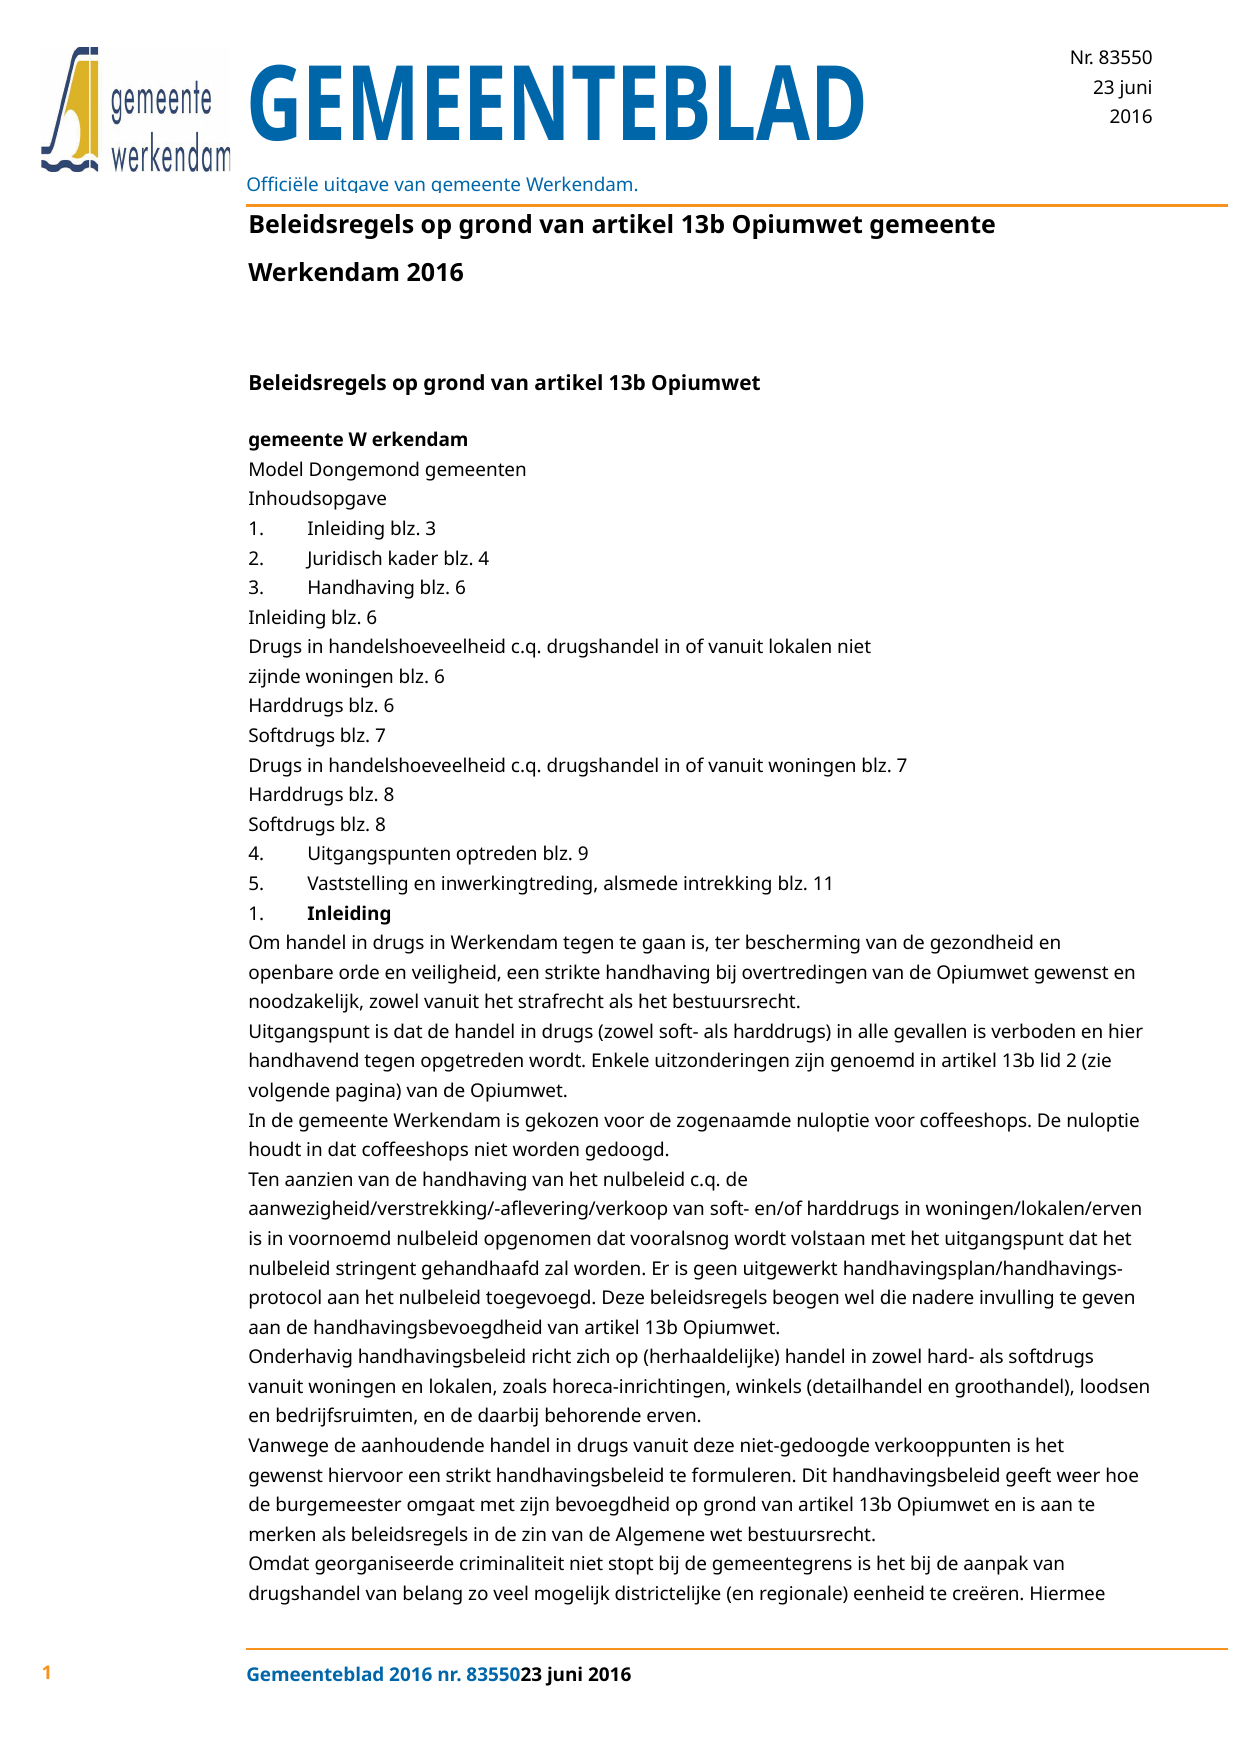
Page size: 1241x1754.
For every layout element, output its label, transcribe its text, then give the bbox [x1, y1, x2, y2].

list Handhaving blz. 6 [248, 574, 1152, 600]
list Uitgangspunten optreden blz. 9 [248, 841, 1152, 866]
text In de gemeente Werkendam is gekozen voor de zogenaamde nuloptie voor coffeeshops. De nuloptie houdt in dat coffeeshops niet worden gedoogd. [248, 1107, 1152, 1162]
text Softdrugs blz. 7 [248, 722, 1152, 748]
list Inleiding [248, 900, 1152, 925]
text Inhoudsopgave [248, 486, 1152, 511]
text Vanwege de aanhoudende handel in drugs vanuit deze niet-gedoogde verkooppunten is het [248, 1432, 1152, 1458]
text gewenst hiervoor een strikt handhavingsbeleid te formuleren. Dit handhavingsbeleid geeft weer hoe de burgemeester omgaat met zijn bevoegdheid op grond van artikel 13b Opiumwet en is aan te merken als beleidsregels in de zin van de Algemene wet bestuursrecht. [248, 1462, 1152, 1547]
text Om handel in drugs in Werkendam tegen te gaan is, ter bescherming van de gezondheid en openbare orde en veiligheid, een strikte handhaving bij overtredingen van de Opiumwet gewenst en noodzakelijk, zowel vanuit het strafrecht als het bestuursrecht. [248, 929, 1152, 1014]
text gemeente W erkendam [248, 426, 1152, 452]
text Omdat georganiseerde criminaliteit niet stopt bij de gemeentegrens is het bij de aanpak van drugshandel van belang zo veel mogelijk districtelijke (en regionale) eenheid te creëren. Hiermee [248, 1551, 1152, 1606]
text Drugs in handelshoeveelheid c.q. drugshandel in of vanuit lokalen niet [248, 633, 1152, 659]
text Inleiding blz. 6 [248, 604, 1152, 629]
text Onderhavig handhavingsbeleid richt zich op (herhaaldelijke) handel in zowel hard- als softdrugs vanuit woningen en lokalen, zoals horeca-inrichtingen, winkels (detailhandel en groothandel), loodsen en bedrijfsruimten, en de daarbij behorende erven. [248, 1343, 1152, 1428]
list Inleiding blz. 3 [248, 515, 1152, 541]
text Harddrugs blz. 6 [248, 693, 1152, 718]
text Ten aanzien van de handhaving van het nulbeleid c.q. de aanwezigheid/verstrekking/-aflevering/verkoop van soft- en/of harddrugs in woningen/lokalen/erven is in voornoemd nulbeleid opgenomen dat vooralsnog wordt volstaan met het uitgangspunt dat het nulbeleid stringent gehandhaafd zal worden. Er is geen uitgewerkt handhavingsplan/handhavings-protocol aan het nulbeleid toegevoegd. Deze beleidsregels beogen wel die nadere invulling te geven aan de handhavingsbevoegdheid van artikel 13b Opiumwet. [248, 1166, 1152, 1339]
text Model Dongemond gemeenten [248, 456, 1152, 482]
list Juridisch kader blz. 4 [248, 545, 1152, 570]
text Softdrugs blz. 8 [248, 811, 1152, 837]
text Uitgangspunt is dat de handel in drugs (zowel soft- als harddrugs) in alle gevallen is verboden en hier handhavend tegen opgetreden wordt. Enkele uitzonderingen zijn genoemd in artikel 13b lid 2 (zie volgende pagina) van de Opiumwet. [248, 1018, 1152, 1103]
text Drugs in handelshoeveelheid c.q. drugshandel in of vanuit woningen blz. 7 [248, 752, 1152, 777]
text Beleidsregels op grond van artikel 13b Opiumwet gemeente Werkendam 2016 [248, 207, 1152, 288]
list Vaststelling en inwerkingtreding, alsmede intrekking blz. 11 [248, 870, 1152, 896]
picture [41, 47, 231, 172]
text Harddrugs blz. 8 [248, 781, 1152, 807]
text Beleidsregels op grond van artikel 13b Opiumwet [248, 368, 1152, 397]
text zijnde woningen blz. 6 [248, 663, 1152, 689]
